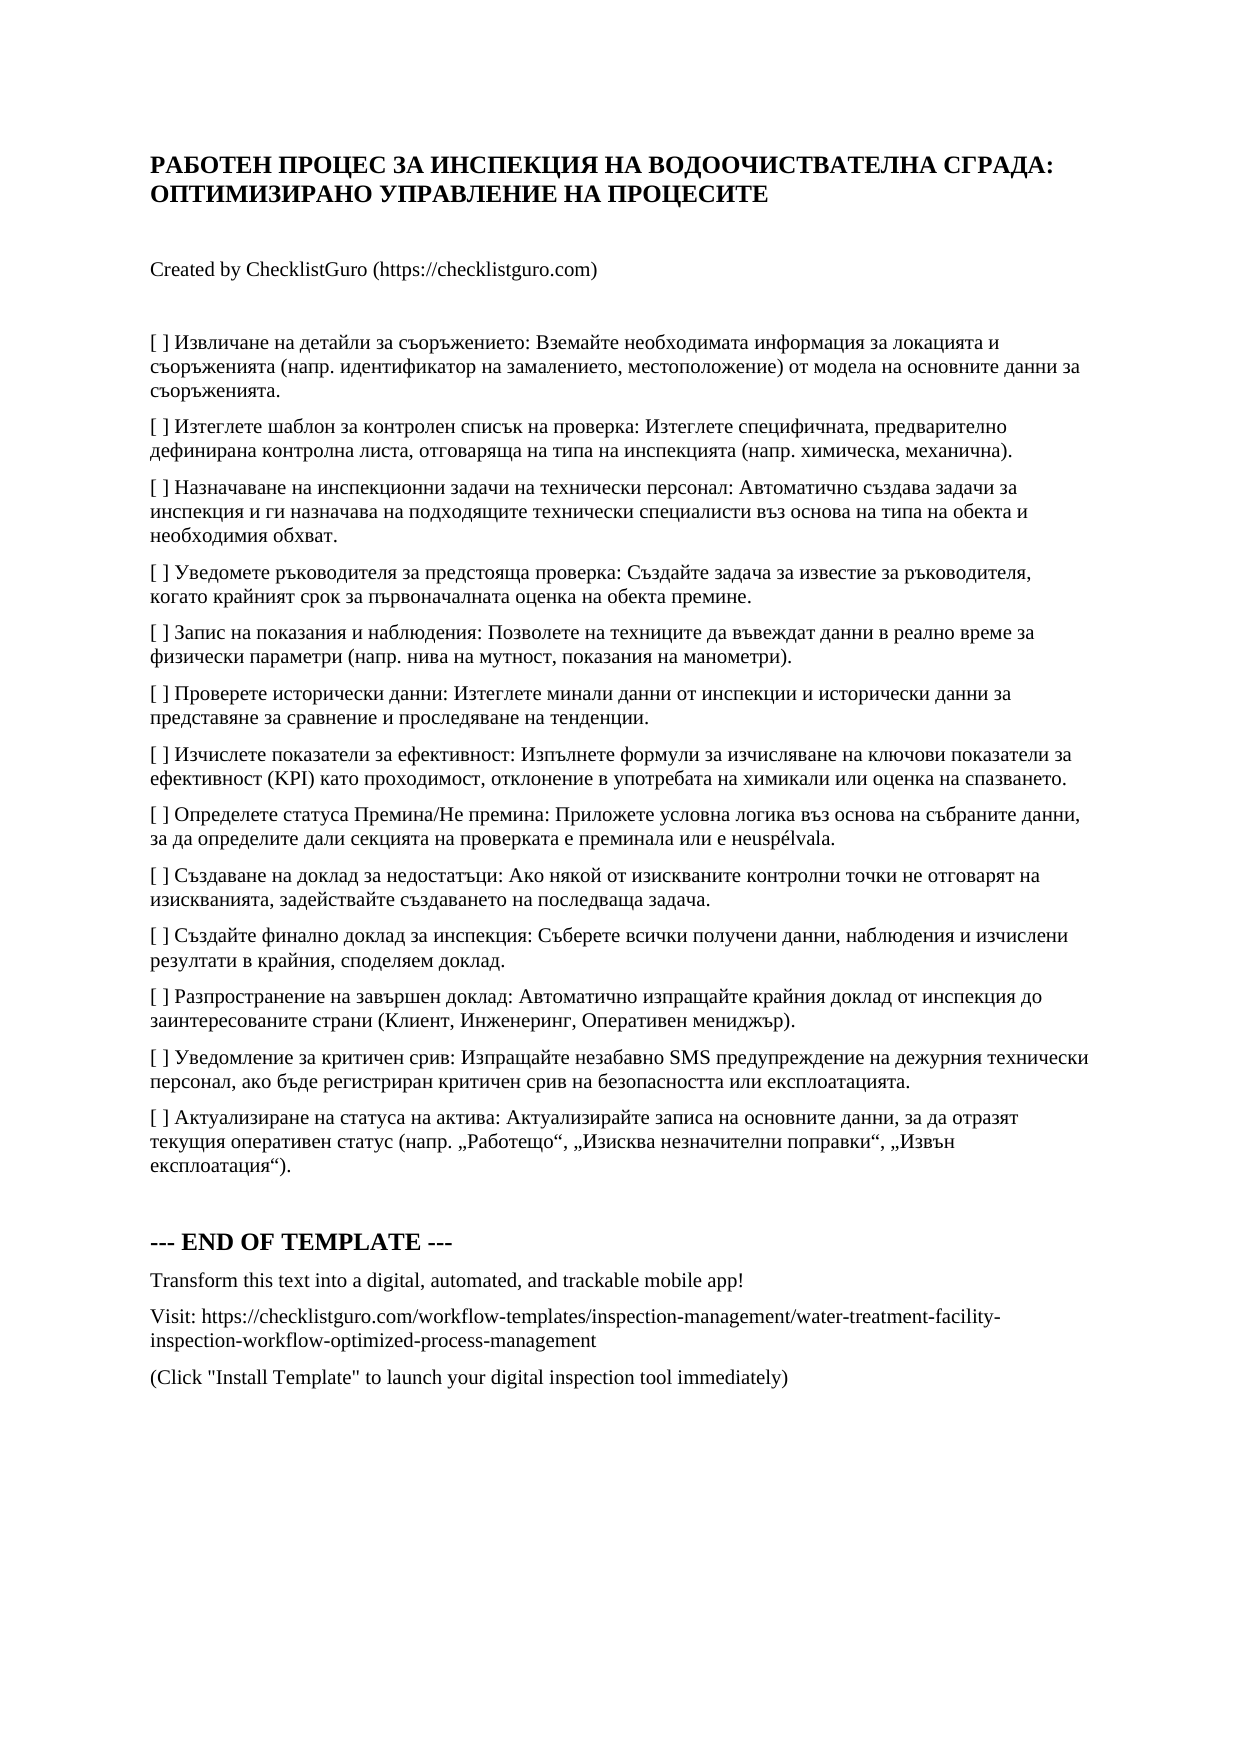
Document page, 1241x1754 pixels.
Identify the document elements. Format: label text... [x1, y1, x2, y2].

text РАБОТЕН ПРОЦЕС ЗА ИНСПЕКЦИЯ НА ВОДООЧИСТВАТЕЛНА СГРАДА: ОПТИМИЗИРАНО УПРАВЛЕНИЕ НА ПРОЦЕСИТЕ [150, 150, 1090, 207]
text [ ] Определете статуса Премина/Не премина: Приложете условна логика въз основа на събраните данни, за да определите дали секцията на проверката е преминала или е неuspélvala. [150, 802, 1090, 850]
text [ ] Създаване на доклад за недостатъци: Ако някой от изискваните контролни точки не отговарят на изискванията, задействайте създаването на последваща задача. [150, 863, 1090, 911]
text [ ] Назначаване на инспекционни задачи на технически персонал: Автоматично създава задачи за инспекция и ги назначава на подходящите технически специалисти въз основа на типа на обекта и необходимия обхват. [150, 475, 1090, 547]
text [ ] Запис на показания и наблюдения: Позволете на техниците да въвеждат данни в реално време за физически параметри (напр. нива на мутност, показания на манометри). [150, 620, 1090, 668]
text Visit: https://checklistguro.com/workflow-templates/inspection-management/water-treatment-facility-inspection-workflow-optimized-process-management [150, 1304, 1090, 1352]
text [ ] Актуализиране на статуса на актива: Актуализирайте записа на основните данни, за да отразят текущия оперативен статус (напр. „Работещо“, „Изисква незначителни поправки“, „Извън експлоатация“). [150, 1105, 1090, 1177]
text [ ] Разпространение на завършен доклад: Автоматично изпращайте крайния доклад от инспекция до заинтересованите страни (Клиент, Инженеринг, Оперативен мениджър). [150, 984, 1090, 1032]
text [ ] Извличане на детайли за съоръжението: Вземайте необходимата информация за локацията и съоръженията (напр. идентификатор на замалението, местоположение) от модела на основните данни за съоръженията. [150, 330, 1090, 402]
text [ ] Проверете исторически данни: Изтеглете минали данни от инспекции и исторически данни за представяне за сравнение и проследяване на тенденции. [150, 681, 1090, 729]
text [ ] Създайте финално доклад за инспекция: Съберете всички получени данни, наблюдения и изчислени резултати в крайния, споделяем доклад. [150, 923, 1090, 972]
text Created by ChecklistGuro (https://checklistguro.com) [150, 257, 1090, 281]
text (Click "Install Template" to launch your digital inspection tool immediately) [150, 1365, 1090, 1389]
text --- END OF TEMPLATE --- [150, 1227, 1090, 1255]
text [ ] Изтеглете шаблон за контролен списък на проверка: Изтеглете специфичната, предварително дефинирана контролна листа, отговаряща на типа на инспекцията (напр. химическа, механична). [150, 414, 1090, 462]
text [ ] Изчислете показатели за ефективност: Изпълнете формули за изчисляване на ключови показатели за ефективност (KPI) като проходимост, отклонение в употребата на химикали или оценка на спазването. [150, 742, 1090, 790]
text [ ] Уведомете ръководителя за предстояща проверка: Създайте задача за известие за ръководителя, когато крайният срок за първоначалната оценка на обекта премине. [150, 560, 1090, 608]
text [ ] Уведомление за критичен срив: Изпращайте незабавно SMS предупреждение на дежурния технически персонал, ако бъде регистриран критичен срив на безопасността или експлоатацията. [150, 1045, 1090, 1093]
text Transform this text into a digital, automated, and trackable mobile app! [150, 1268, 1090, 1292]
